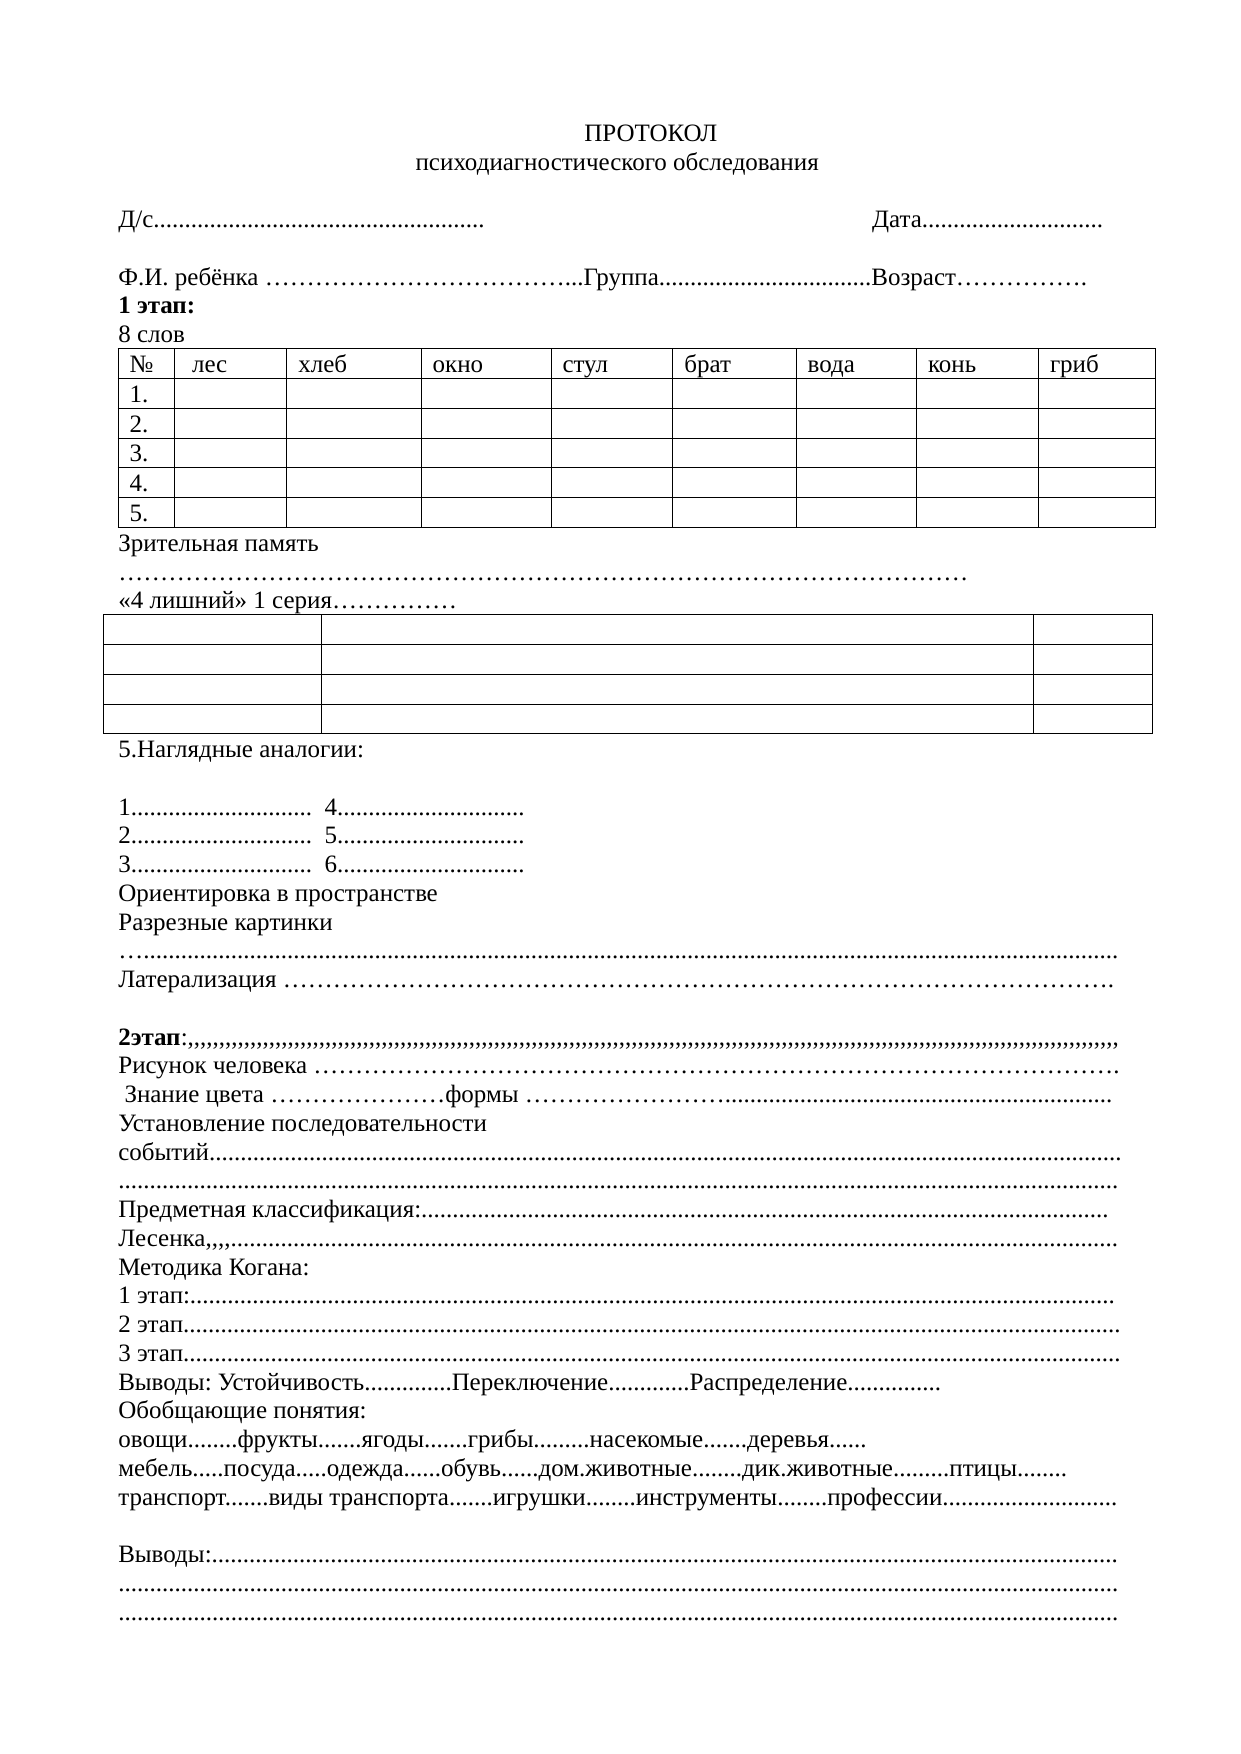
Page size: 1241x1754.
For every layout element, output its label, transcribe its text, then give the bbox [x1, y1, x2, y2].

text транспорт.......виды транспорта.......игрушки........инструменты........профессии............................ [118, 1482, 1122, 1511]
table_cell [1034, 645, 1152, 674]
table_cell [673, 439, 796, 467]
text «4 лишний» 1 серия…………… [118, 585, 1122, 614]
table_cell 2. [119, 409, 174, 437]
table_cell [673, 468, 796, 497]
table_cell [552, 409, 672, 437]
table_cell [1039, 379, 1155, 408]
table_cell [104, 675, 321, 703]
text 2 этап...................................................................................................................................................... [118, 1309, 1122, 1338]
text 2............................. 5.............................. [118, 821, 1122, 849]
table_cell [797, 468, 916, 497]
text Д/с..................................................... Дата............................. [118, 204, 1122, 262]
table_cell [1034, 675, 1152, 703]
text Выводы:................................................................................................................................................................................................................................................................................................................................................................................................................................................................................. [118, 1539, 1122, 1626]
table_cell [422, 439, 551, 467]
text 1............................. 4.............................. [118, 792, 1122, 821]
table_cell [917, 468, 1038, 497]
table_header [104, 615, 321, 644]
text психодиагностического обследования [118, 147, 1122, 176]
table_cell [175, 468, 286, 497]
table_cell [1039, 439, 1155, 467]
table_cell 3. [119, 439, 174, 467]
table_header хлеб [287, 349, 421, 378]
table_cell [287, 468, 421, 497]
table_cell [673, 498, 796, 527]
table_cell [797, 409, 916, 437]
text Методика Когана: [118, 1252, 1122, 1281]
table_header гриб [1039, 349, 1155, 378]
table_header конь [917, 349, 1038, 378]
table_cell [797, 439, 916, 467]
table_cell 4. [119, 468, 174, 497]
table_cell [797, 498, 916, 527]
table_header лес [175, 349, 286, 378]
table_header [1034, 615, 1152, 644]
table_cell [287, 498, 421, 527]
table_cell [1039, 468, 1155, 497]
text Зрительная память ………………………………………………………………………………………… [118, 528, 1122, 585]
text Знание цвета …………………формы …………………….............................................................. [118, 1079, 1122, 1108]
table_cell [673, 379, 796, 408]
table_header окно [422, 349, 551, 378]
table_cell [552, 439, 672, 467]
table_cell [287, 439, 421, 467]
text Установление последовательности событий.................................................................................................................................................................................................................................................................................................................. [118, 1108, 1122, 1194]
text Латерализация ………………………………………………………………………………………. [118, 964, 1122, 993]
text Разрезные картинки …............................................................................................................................................................ [118, 907, 1122, 964]
text 8 слов [118, 319, 1122, 348]
table_cell [552, 498, 672, 527]
table_cell [1034, 705, 1152, 733]
table_cell [422, 468, 551, 497]
table_cell 1. [119, 379, 174, 408]
text Обобщающие понятия: овощи........фрукты.......ягоды.......грибы.........насекомые.......деревья...... [118, 1396, 1122, 1453]
table_cell [1039, 409, 1155, 437]
text 1 этап: [118, 291, 1122, 319]
text мебель.....посуда.....одежда......обувь......дом.животные........дик.животные.........птицы........ [118, 1453, 1122, 1482]
text 3 этап...................................................................................................................................................... [118, 1338, 1122, 1367]
table_cell [422, 409, 551, 437]
table_cell [175, 439, 286, 467]
table_cell 5. [119, 498, 174, 527]
table_cell [422, 498, 551, 527]
table_cell [287, 409, 421, 437]
table_header стул [552, 349, 672, 378]
text Ф.И. ребёнка ………………………………...Группа..................................Возраст……………. [118, 262, 1122, 291]
table_cell [175, 498, 286, 527]
text 5.Наглядные аналогии: [118, 734, 1122, 763]
table_cell [322, 675, 1033, 703]
table_header [322, 615, 1033, 644]
text Выводы: Устойчивость..............Переключение.............Распределение............... [118, 1367, 1122, 1396]
table_header брат [673, 349, 796, 378]
table_cell [673, 409, 796, 437]
text Предметная классификация:.............................................................................................................. [118, 1194, 1122, 1223]
table_cell [287, 379, 421, 408]
table_cell [917, 409, 1038, 437]
table_cell [1039, 498, 1155, 527]
table_cell [422, 379, 551, 408]
table_cell [552, 468, 672, 497]
table_cell [322, 705, 1033, 733]
text Лесенка,,,,.............................................................................................................................................. [118, 1223, 1122, 1252]
table_cell [104, 705, 321, 733]
table_header № [119, 349, 174, 378]
table_cell [917, 379, 1038, 408]
table_cell [104, 645, 321, 674]
table_cell [917, 439, 1038, 467]
table_cell [797, 379, 916, 408]
table_cell [175, 379, 286, 408]
table_header вода [797, 349, 916, 378]
text 3............................. 6.............................. [118, 849, 1122, 878]
table_cell [175, 409, 286, 437]
text ПРОТОКОЛ [118, 118, 1122, 147]
text Ориентировка в пространстве [118, 878, 1122, 907]
text 2этап:,,,,,,,,,,,,,,,,,,,,,,,,,,,,,,,,,,,,,,,,,,,,,,,,,,,,,,,,,,,,,,,,,,,,,,,,,,,,,,,,,,,,,,,,,,,,,,,,,,,,,,,,,,,,,,,,,,,,,,,,,,,,,,,,,,,,,,,,,,,,,,,,,,,,,Рисунок человека ……………………………………………………………………………………. [118, 1022, 1122, 1079]
text 1 этап:.................................................................................................................................................... [118, 1281, 1122, 1309]
table_cell [322, 645, 1033, 674]
table_cell [552, 379, 672, 408]
table_cell [917, 498, 1038, 527]
